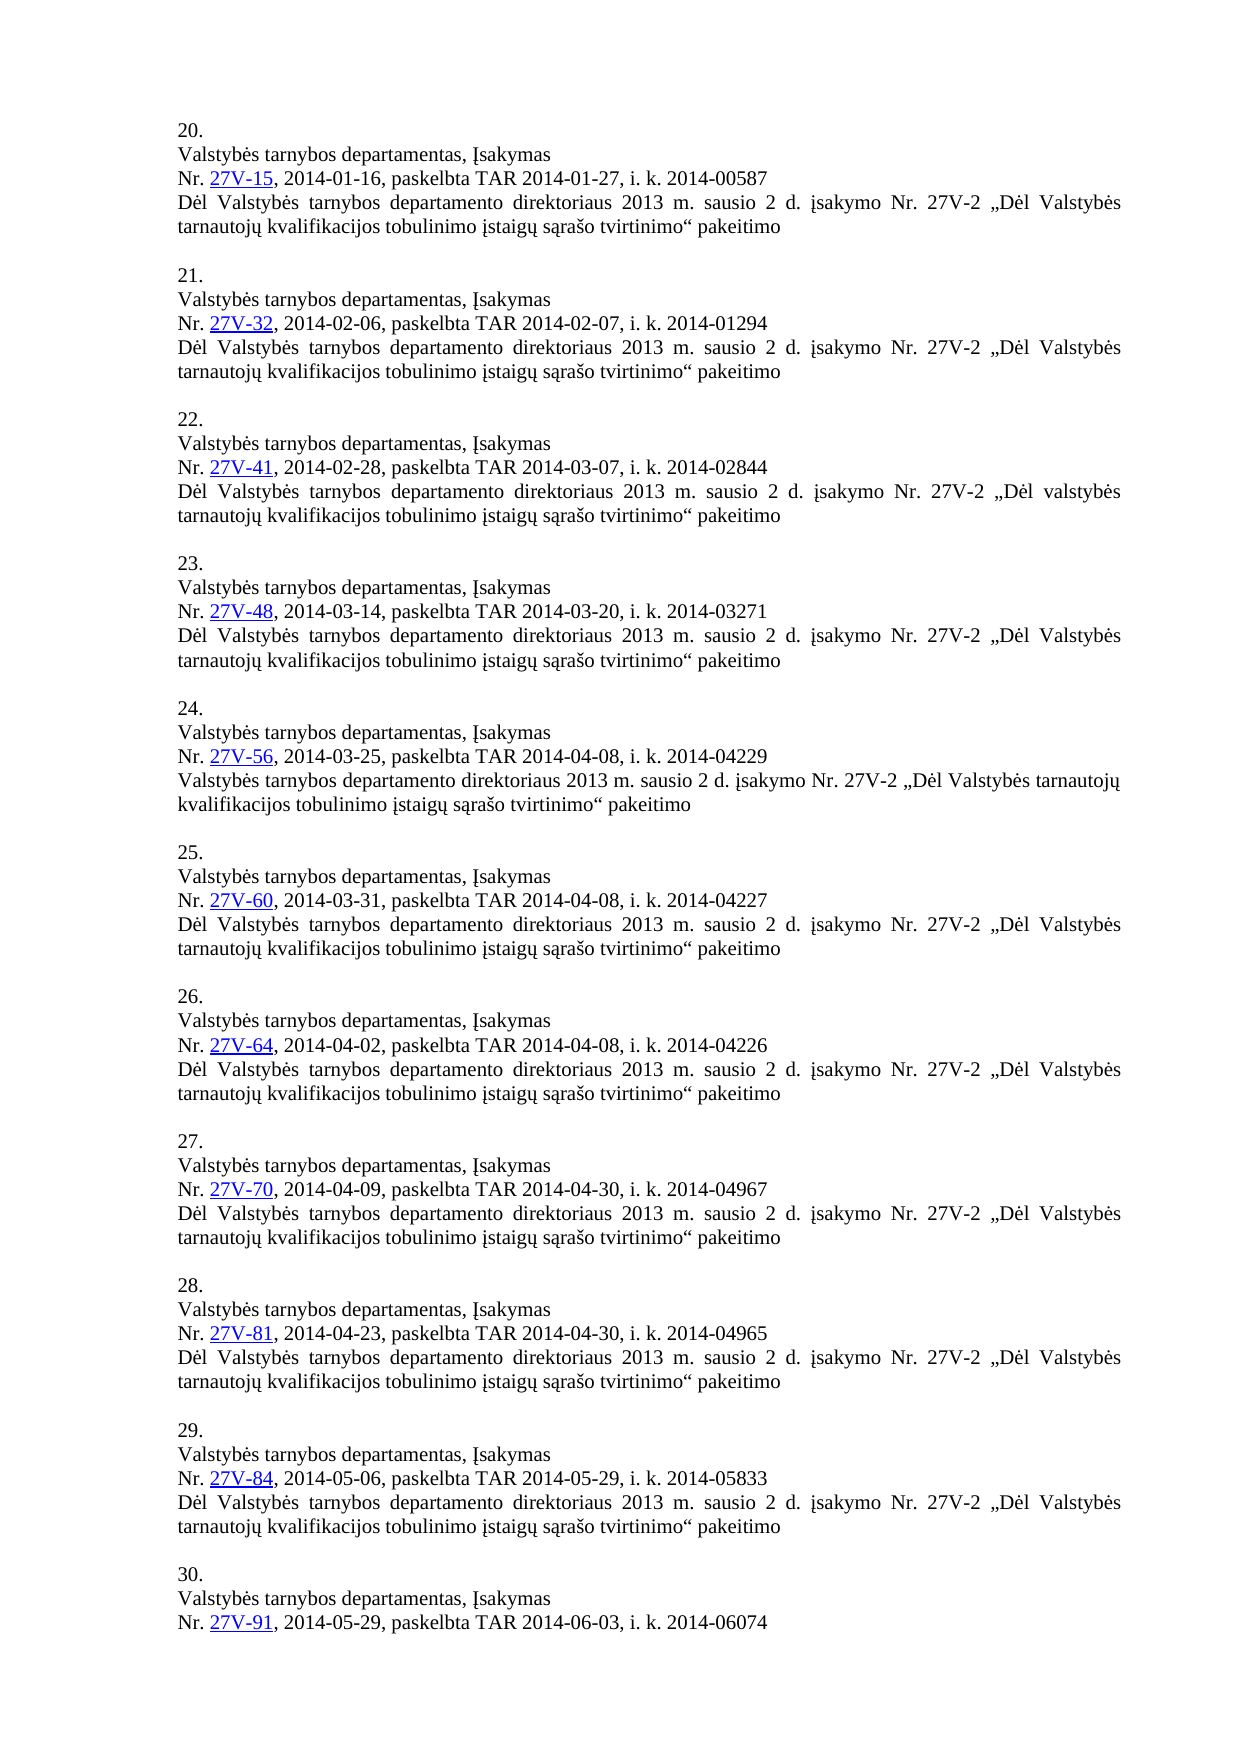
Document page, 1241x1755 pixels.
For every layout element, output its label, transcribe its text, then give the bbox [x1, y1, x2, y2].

text Nr. 27V-91, 2014-05-29, paskelbta TAR 2014-06-03, i. k. 2014-06074 [177, 1610, 1122, 1634]
text 20. [177, 118, 1122, 142]
text Dėl Valstybės tarnybos departamento direktoriaus 2013 m. sausio 2 d. įsakymo Nr. 27V-2 „Dėl Valstybės tarnautojų kvalifikacijos tobulinimo įstaigų sąrašo tvirtinimo“ pakeitimo [177, 1490, 1122, 1538]
text Dėl Valstybės tarnybos departamento direktoriaus 2013 m. sausio 2 d. įsakymo Nr. 27V-2 „Dėl Valstybės tarnautojų kvalifikacijos tobulinimo įstaigų sąrašo tvirtinimo“ pakeitimo [177, 1201, 1122, 1249]
text Nr. 27V-60, 2014-03-31, paskelbta TAR 2014-04-08, i. k. 2014-04227 [177, 888, 1122, 912]
text 23. [177, 551, 1122, 575]
text Dėl Valstybės tarnybos departamento direktoriaus 2013 m. sausio 2 d. įsakymo Nr. 27V-2 „Dėl Valstybės tarnautojų kvalifikacijos tobulinimo įstaigų sąrašo tvirtinimo“ pakeitimo [177, 623, 1122, 672]
text Valstybės tarnybos departamentas, Įsakymas [177, 575, 1122, 599]
text 27. [177, 1129, 1122, 1153]
text Dėl Valstybės tarnybos departamento direktoriaus 2013 m. sausio 2 d. įsakymo Nr. 27V-2 „Dėl Valstybės tarnautojų kvalifikacijos tobulinimo įstaigų sąrašo tvirtinimo“ pakeitimo [177, 1057, 1122, 1105]
text 26. [177, 984, 1122, 1008]
text Valstybės tarnybos departamentas, Įsakymas [177, 864, 1122, 888]
text Dėl Valstybės tarnybos departamento direktoriaus 2013 m. sausio 2 d. įsakymo Nr. 27V-2 „Dėl Valstybės tarnautojų kvalifikacijos tobulinimo įstaigų sąrašo tvirtinimo“ pakeitimo [177, 335, 1122, 383]
text Valstybės tarnybos departamentas, Įsakymas [177, 1153, 1122, 1177]
text Dėl Valstybės tarnybos departamento direktoriaus 2013 m. sausio 2 d. įsakymo Nr. 27V-2 „Dėl Valstybės tarnautojų kvalifikacijos tobulinimo įstaigų sąrašo tvirtinimo“ pakeitimo [177, 1345, 1122, 1393]
text Valstybės tarnybos departamentas, Įsakymas [177, 1297, 1122, 1321]
text Dėl Valstybės tarnybos departamento direktoriaus 2013 m. sausio 2 d. įsakymo Nr. 27V-2 „Dėl Valstybės tarnautojų kvalifikacijos tobulinimo įstaigų sąrašo tvirtinimo“ pakeitimo [177, 912, 1122, 960]
text Dėl Valstybės tarnybos departamento direktoriaus 2013 m. sausio 2 d. įsakymo Nr. 27V-2 „Dėl valstybės tarnautojų kvalifikacijos tobulinimo įstaigų sąrašo tvirtinimo“ pakeitimo [177, 479, 1122, 527]
text 29. [177, 1417, 1122, 1442]
text Valstybės tarnybos departamentas, Įsakymas [177, 287, 1122, 311]
text 28. [177, 1273, 1122, 1297]
text Nr. 27V-84, 2014-05-06, paskelbta TAR 2014-05-29, i. k. 2014-05833 [177, 1466, 1122, 1490]
text 24. [177, 696, 1122, 720]
text Nr. 27V-32, 2014-02-06, paskelbta TAR 2014-02-07, i. k. 2014-01294 [177, 311, 1122, 335]
text Valstybės tarnybos departamentas, Įsakymas [177, 1586, 1122, 1610]
text 25. [177, 840, 1122, 864]
text Dėl Valstybės tarnybos departamento direktoriaus 2013 m. sausio 2 d. įsakymo Nr. 27V-2 „Dėl Valstybės tarnautojų kvalifikacijos tobulinimo įstaigų sąrašo tvirtinimo“ pakeitimo [177, 190, 1122, 238]
text Valstybės tarnybos departamentas, Įsakymas [177, 431, 1122, 455]
text Nr. 27V-70, 2014-04-09, paskelbta TAR 2014-04-30, i. k. 2014-04967 [177, 1177, 1122, 1201]
text Valstybės tarnybos departamentas, Įsakymas [177, 142, 1122, 166]
text 21. [177, 262, 1122, 287]
text Nr. 27V-56, 2014-03-25, paskelbta TAR 2014-04-08, i. k. 2014-04229 [177, 744, 1122, 768]
text Valstybės tarnybos departamentas, Įsakymas [177, 720, 1122, 744]
text Valstybės tarnybos departamentas, Įsakymas [177, 1442, 1122, 1466]
text Nr. 27V-41, 2014-02-28, paskelbta TAR 2014-03-07, i. k. 2014-02844 [177, 455, 1122, 479]
text Nr. 27V-81, 2014-04-23, paskelbta TAR 2014-04-30, i. k. 2014-04965 [177, 1321, 1122, 1345]
text Nr. 27V-15, 2014-01-16, paskelbta TAR 2014-01-27, i. k. 2014-00587 [177, 166, 1122, 190]
text 22. [177, 407, 1122, 431]
text 30. [177, 1562, 1122, 1586]
text Nr. 27V-64, 2014-04-02, paskelbta TAR 2014-04-08, i. k. 2014-04226 [177, 1032, 1122, 1057]
text Valstybės tarnybos departamentas, Įsakymas [177, 1008, 1122, 1032]
text Valstybės tarnybos departamento direktoriaus 2013 m. sausio 2 d. įsakymo Nr. 27V-2 „Dėl Valstybės tarnautojų kvalifikacijos tobulinimo įstaigų sąrašo tvirtinimo“ pakeitimo [177, 768, 1122, 816]
text Nr. 27V-48, 2014-03-14, paskelbta TAR 2014-03-20, i. k. 2014-03271 [177, 599, 1122, 623]
